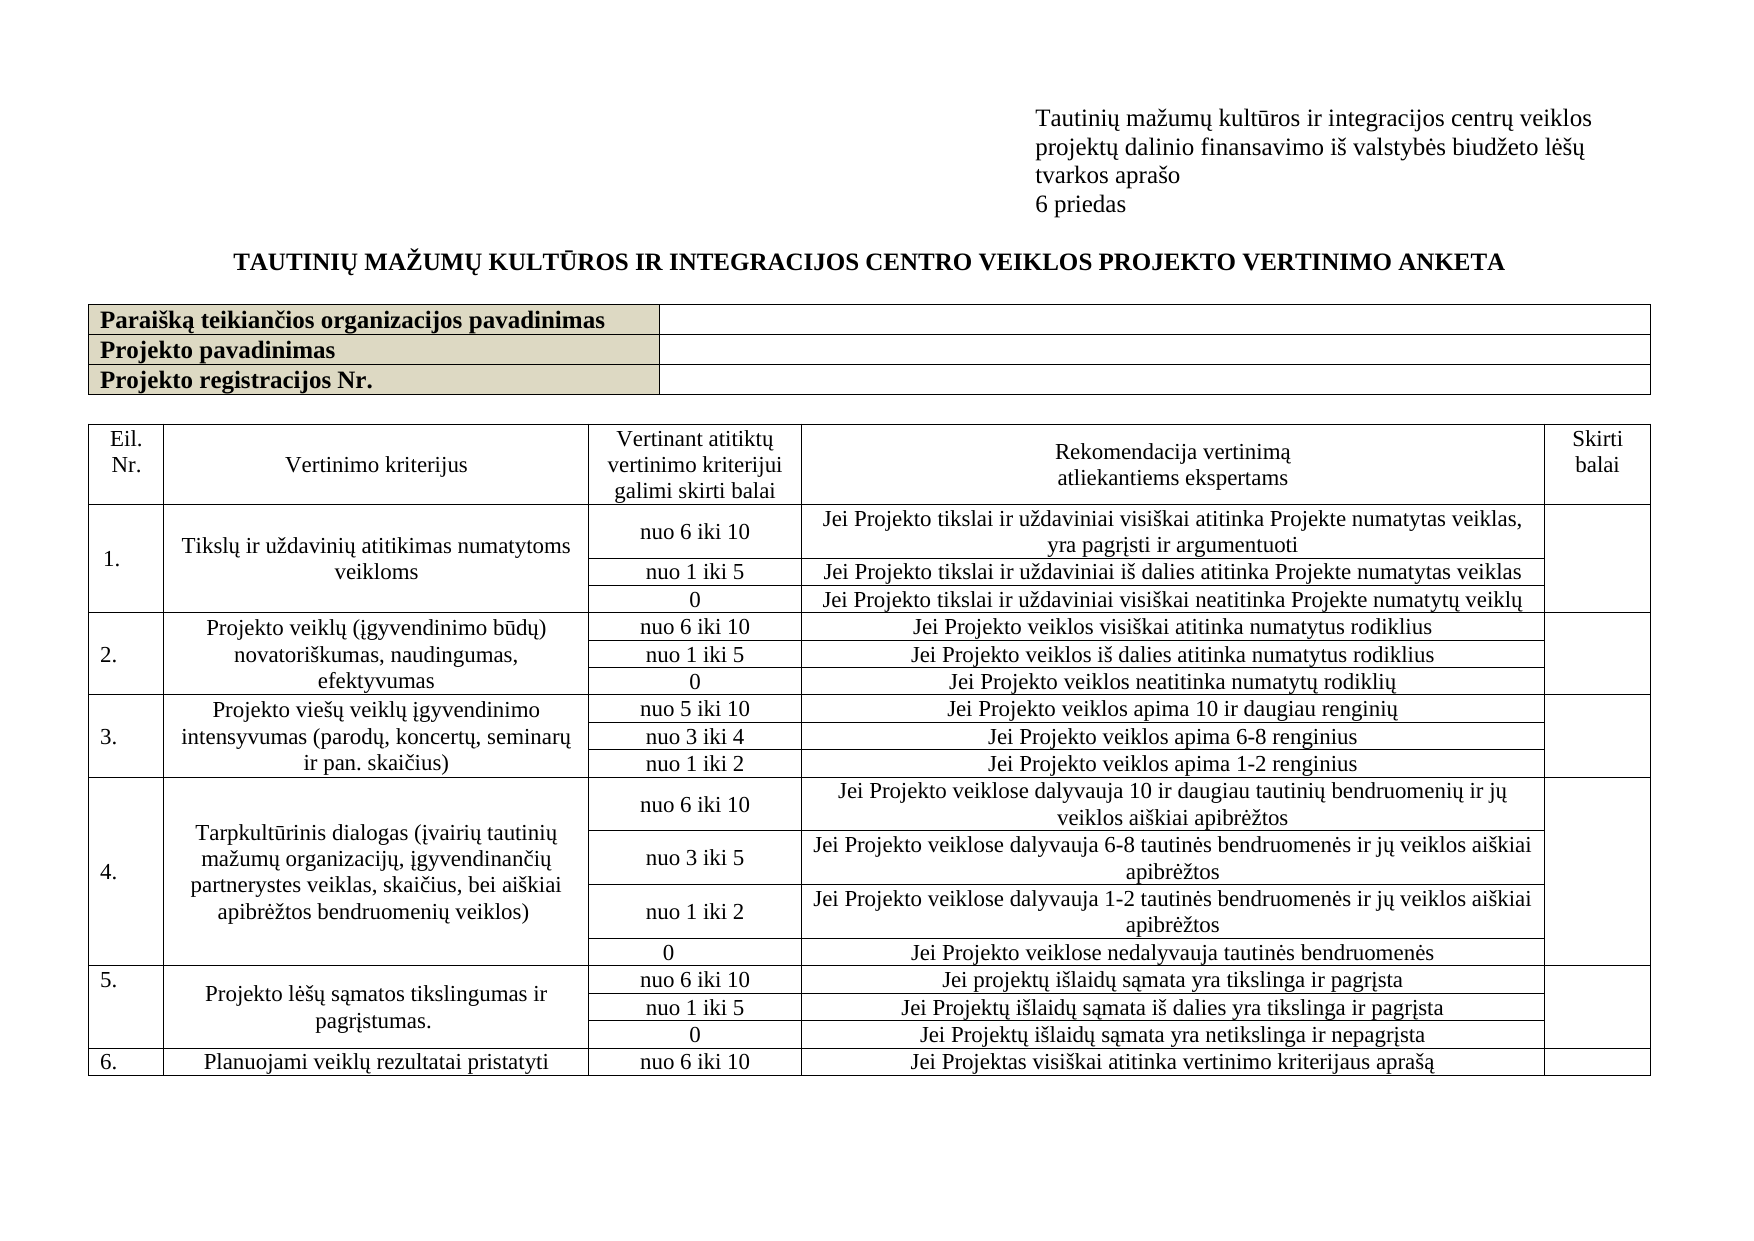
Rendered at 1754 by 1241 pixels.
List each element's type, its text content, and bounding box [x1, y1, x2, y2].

table_cell nuo 6 iki 10 [589, 966, 801, 993]
table_cell Jei Projekto veiklos visiškai atitinka numatytus rodiklius [802, 613, 1544, 639]
table_cell [1545, 1049, 1650, 1075]
table_cell nuo 6 iki 10 [589, 778, 801, 830]
table_header Vertinimo kriterijus [164, 425, 588, 504]
table_cell nuo 1 iki 5 [589, 559, 801, 585]
table_cell 1. [89, 505, 163, 612]
table_header Rekomendacija vertinimą atliekantiems ekspertams [802, 425, 1544, 504]
table_cell Jei Projekto veiklos apima 10 ir daugiau renginių [802, 695, 1544, 722]
table_cell nuo 6 iki 10 [589, 1049, 801, 1075]
table_cell 2. [89, 613, 163, 694]
table_cell Tikslų ir uždavinių atitikimas numatytoms veikloms [164, 505, 588, 612]
table_cell Projekto veiklų (įgyvendinimo būdų) novatoriškumas, naudingumas, efektyvumas [164, 613, 588, 694]
table_cell Jei Projekto veiklose dalyvauja 6-8 tautinės bendruomenės ir jų veiklos aiškiai apibrėžtos [802, 831, 1544, 884]
table_cell [1545, 778, 1650, 965]
table_cell nuo 3 iki 5 [589, 831, 801, 884]
table_cell 4. [89, 778, 163, 965]
table_cell Tarpkultūrinis dialogas (įvairių tautinių mažumų organizacijų, įgyvendinančių partnerystes veiklas, skaičius, bei aiškiai apibrėžtos bendruomenių veiklos) [164, 778, 588, 965]
table_cell 0 [589, 1021, 801, 1047]
table_cell Jei Projektų išlaidų sąmata yra netikslinga ir nepagrįsta [802, 1021, 1544, 1047]
table_cell [1545, 966, 1650, 1047]
table_cell nuo 3 iki 4 [589, 723, 801, 749]
table_cell [1545, 695, 1650, 777]
table_cell Jei Projekto tikslai ir uždaviniai visiškai atitinka Projekte numatytas veiklas, yra pagrįsti ir argumentuoti [802, 505, 1544, 557]
table_cell 5. [89, 966, 163, 1047]
table_cell Jei Projektų išlaidų sąmata iš dalies yra tikslinga ir pagrįsta [802, 994, 1544, 1020]
text TAUTINIŲ MAŽUMŲ KULTŪROS IR INTEGRACIJOS CENTRO VEIKLOS PROJEKTO VERTINIMO ANKETA [89, 247, 1651, 276]
table_cell Jei Projekto veiklose nedalyvauja tautinės bendruomenės [802, 939, 1544, 965]
table_cell Projekto pavadinimas [89, 335, 659, 364]
table_cell 0 [589, 586, 801, 612]
table_cell nuo 5 iki 10 [589, 695, 801, 722]
table_cell Jei Projektas visiškai atitinka vertinimo kriterijaus aprašą [802, 1049, 1544, 1075]
table_cell Jei Projekto veiklose dalyvauja 1-2 tautinės bendruomenės ir jų veiklos aiškiai apibrėžtos [802, 885, 1544, 938]
table_cell Jei Projekto veiklos apima 6-8 renginius [802, 723, 1544, 749]
table_cell Projekto lėšų sąmatos tikslingumas ir pagrįstumas. [164, 966, 588, 1047]
table_header [660, 305, 1650, 334]
table_cell [660, 335, 1650, 364]
table_cell 0 [589, 939, 801, 965]
table_cell Jei Projekto tikslai ir uždaviniai visiškai neatitinka Projekte numatytų veiklų [802, 586, 1544, 612]
table_cell Planuojami veiklų rezultatai pristatyti [164, 1049, 588, 1075]
table_cell Projekto viešų veiklų įgyvendinimo intensyvumas (parodų, koncertų, seminarų ir pan. skaičius) [164, 695, 588, 777]
table_cell nuo 1 iki 5 [589, 994, 801, 1020]
text 6 priedas [1035, 189, 1651, 218]
table_cell [1545, 613, 1650, 694]
table_cell Projekto registracijos Nr. [89, 365, 659, 394]
table_cell nuo 1 iki 2 [589, 750, 801, 777]
table_cell [1545, 505, 1650, 612]
table_header Vertinant atitiktų vertinimo kriterijui galimi skirti balai [589, 425, 801, 504]
text Tautinių mažumų kultūros ir integracijos centrų veiklos projektų dalinio finansavimo iš valstybės biudžeto lėšų tvarkos aprašo [1035, 103, 1651, 189]
table_cell 0 [589, 668, 801, 694]
table_cell nuo 6 iki 10 [589, 505, 801, 557]
table_header Eil. Nr. [89, 425, 163, 504]
table_cell [660, 365, 1650, 394]
table_cell nuo 1 iki 5 [589, 641, 801, 667]
table_cell Jei Projekto veiklos iš dalies atitinka numatytus rodiklius [802, 641, 1544, 667]
table_cell 3. [89, 695, 163, 777]
table_cell Jei Projekto veiklos apima 1-2 renginius [802, 750, 1544, 777]
table_cell 6. [89, 1049, 163, 1075]
table_header Skirti balai [1545, 425, 1650, 504]
table_header Paraišką teikiančios organizacijos pavadinimas [89, 305, 659, 334]
table_cell Jei Projekto veiklos neatitinka numatytų rodiklių [802, 668, 1544, 694]
table_cell Jei Projekto tikslai ir uždaviniai iš dalies atitinka Projekte numatytas veiklas [802, 559, 1544, 585]
table_cell Jei Projekto veiklose dalyvauja 10 ir daugiau tautinių bendruomenių ir jų veiklos aiškiai apibrėžtos [802, 778, 1544, 830]
table_cell nuo 1 iki 2 [589, 885, 801, 938]
table_cell Jei projektų išlaidų sąmata yra tikslinga ir pagrįsta [802, 966, 1544, 993]
table_cell nuo 6 iki 10 [589, 613, 801, 639]
